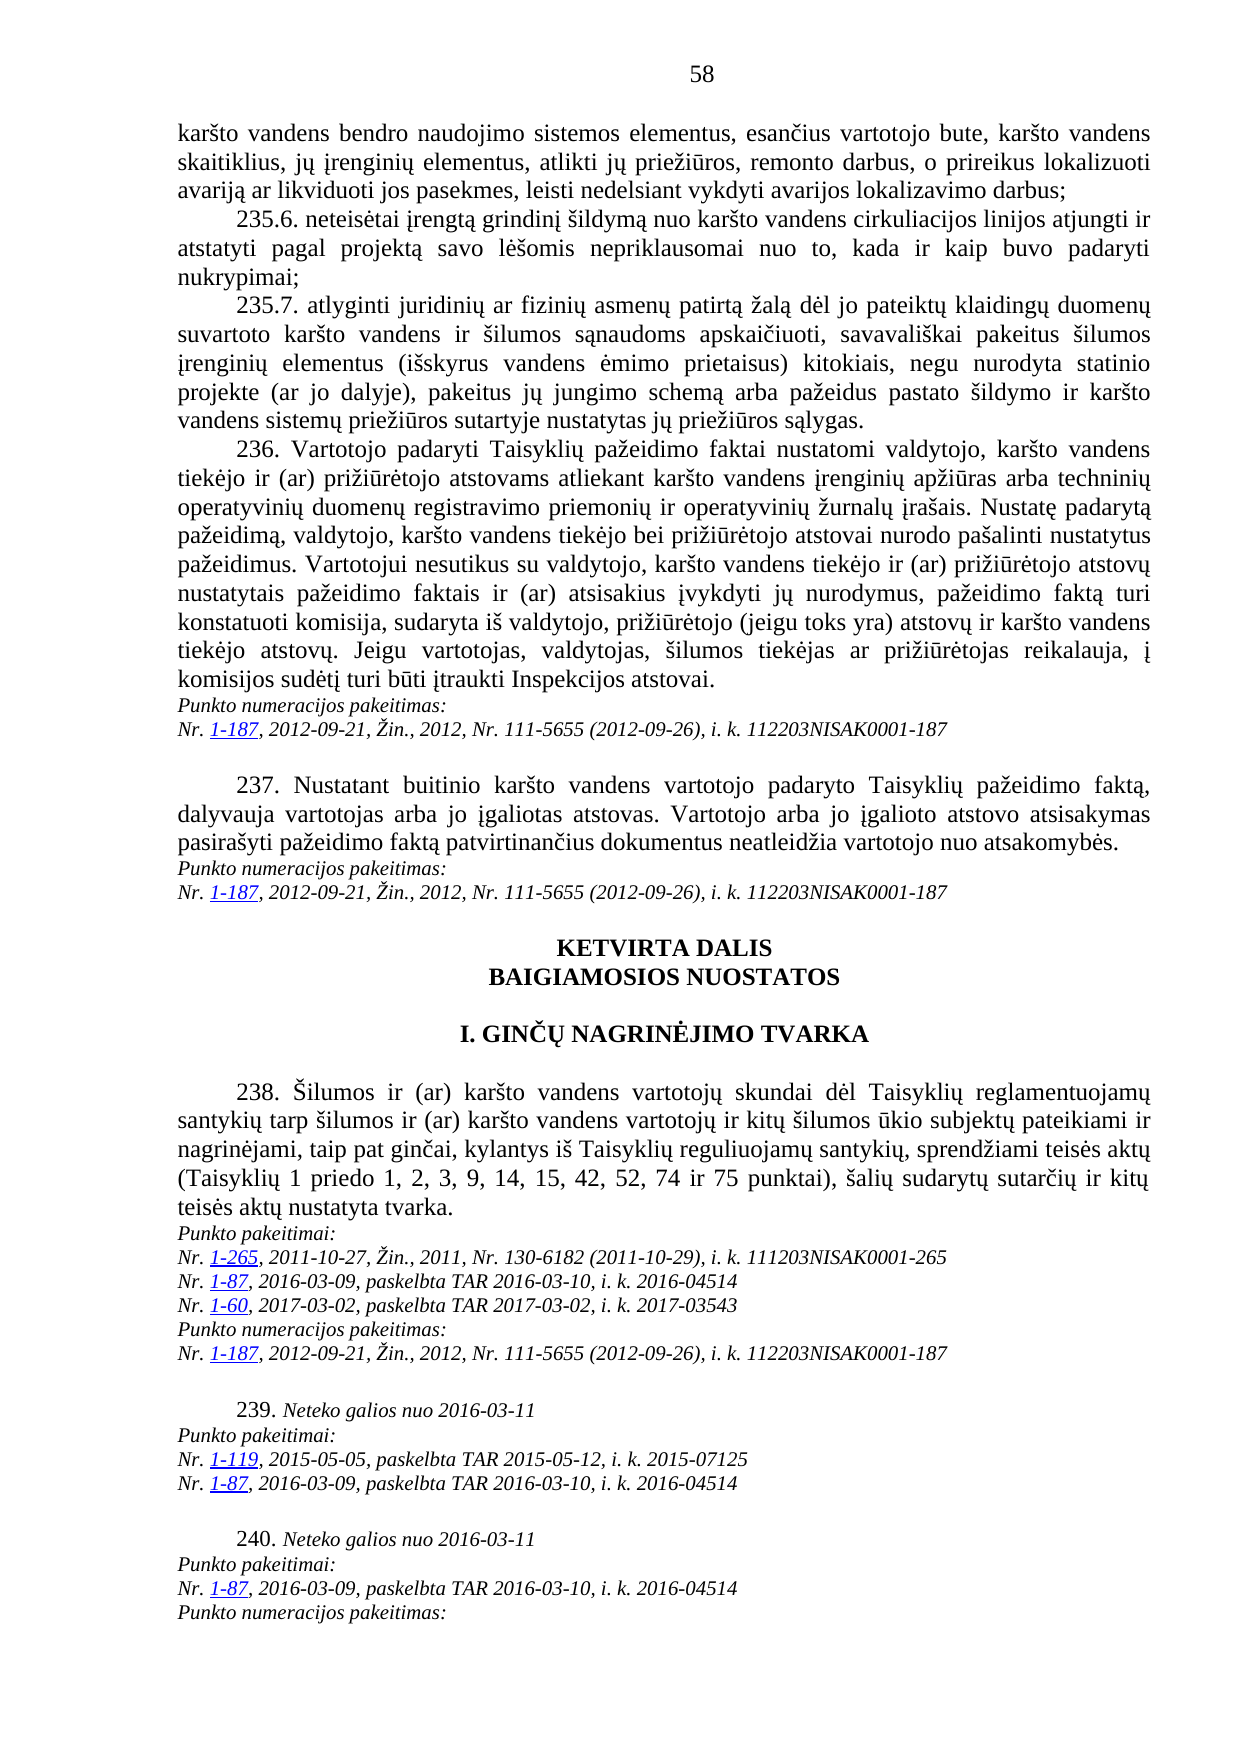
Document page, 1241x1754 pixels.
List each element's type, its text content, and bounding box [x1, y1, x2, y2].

text Punkto pakeitimai: [177, 1221, 1152, 1245]
text Punkto numeracijos pakeitimas: [177, 1317, 1152, 1341]
text Nr. 1-87, 2016-03-09, paskelbta TAR 2016-03-10, i. k. 2016-04514 [177, 1576, 1152, 1600]
text Nr. 1-187, 2012-09-21, Žin., 2012, Nr. 111-5655 (2012-09-26), i. k. 112203NISAK0001-187 [177, 880, 1152, 904]
text 235.6. neteisėtai įrengtą grindinį šildymą nuo karšto vandens cirkuliacijos linijos atjungti ir atstatyti pagal projektą savo lėšomis nepriklausomai nuo to, kada ir kaip buvo padaryti nukrypimai; [177, 204, 1152, 291]
text i. GINČŲ NAGRINĖJIMO TVARKA [177, 1019, 1152, 1048]
text Nr. 1-87, 2016-03-09, paskelbta TAR 2016-03-10, i. k. 2016-04514 [177, 1269, 1152, 1293]
text karšto vandens bendro naudojimo sistemos elementus, esančius vartotojo bute, karšto vandens skaitiklius, jų įrenginių elementus, atlikti jų priežiūros, remonto darbus, o prireikus lokalizuoti avariją ar likviduoti jos pasekmes, leisti nedelsiant vykdyti avarijos lokalizavimo darbus; [177, 118, 1152, 204]
text bAIGIAMOSIOS NUOSTATOS [177, 962, 1152, 991]
text Nr. 1-87, 2016-03-09, paskelbta TAR 2016-03-10, i. k. 2016-04514 [177, 1471, 1152, 1495]
text Nr. 1-119, 2015-05-05, paskelbta TAR 2015-05-12, i. k. 2015-07125 [177, 1447, 1152, 1471]
text Nr. 1-187, 2012-09-21, Žin., 2012, Nr. 111-5655 (2012-09-26), i. k. 112203NISAK0001-187 [177, 717, 1152, 741]
text Punkto numeracijos pakeitimas: [177, 1600, 1152, 1624]
text Punkto numeracijos pakeitimas: [177, 693, 1152, 717]
text ketvirta DALIS [177, 933, 1152, 962]
text 240. Neteko galios nuo 2016-03-11 [177, 1523, 1152, 1552]
text Punkto pakeitimai: [177, 1552, 1152, 1576]
text Nr. 1-60, 2017-03-02, paskelbta TAR 2017-03-02, i. k. 2017-03543 [177, 1293, 1152, 1317]
text Nr. 1-187, 2012-09-21, Žin., 2012, Nr. 111-5655 (2012-09-26), i. k. 112203NISAK0001-187 [177, 1341, 1152, 1365]
text Punkto pakeitimai: [177, 1422, 1152, 1447]
text 238. Šilumos ir (ar) karšto vandens vartotojų skundai dėl Taisyklių reglamentuojamų santykių tarp šilumos ir (ar) karšto vandens vartotojų ir kitų šilumos ūkio subjektų pateikiami ir nagrinėjami, taip pat ginčai, kylantys iš Taisyklių reguliuojamų santykių, sprendžiami teisės aktų (Taisyklių 1 priedo 1, 2, 3, 9, 14, 15, 42, 52, 74 ir 75 punktai), šalių sudarytų sutarčių ir kitų teisės aktų nustatyta tvarka. [177, 1077, 1152, 1221]
text 237. Nustatant buitinio karšto vandens vartotojo padaryto Taisyklių pažeidimo faktą, dalyvauja vartotojas arba jo įgaliotas atstovas. Vartotojo arba jo įgalioto atstovo atsisakymas pasirašyti pažeidimo faktą patvirtinančius dokumentus neatleidžia vartotojo nuo atsakomybės. [177, 770, 1152, 856]
text 239. Neteko galios nuo 2016-03-11 [177, 1394, 1152, 1422]
text Punkto numeracijos pakeitimas: [177, 856, 1152, 880]
text Nr. 1-265, 2011-10-27, Žin., 2011, Nr. 130-6182 (2011-10-29), i. k. 111203NISAK0001-265 [177, 1245, 1152, 1269]
text 235.7. atlyginti juridinių ar fizinių asmenų patirtą žalą dėl jo pateiktų klaidingų duomenų suvartoto karšto vandens ir šilumos sąnaudoms apskaičiuoti, savavališkai pakeitus šilumos įrenginių elementus (išskyrus vandens ėmimo prietaisus) kitokiais, negu nurodyta statinio projekte (ar jo dalyje), pakeitus jų jungimo schemą arba pažeidus pastato šildymo ir karšto vandens sistemų priežiūros sutartyje nustatytas jų priežiūros sąlygas. [177, 291, 1152, 434]
text 236. Vartotojo padaryti Taisyklių pažeidimo faktai nustatomi valdytojo, karšto vandens tiekėjo ir (ar) prižiūrėtojo atstovams atliekant karšto vandens įrenginių apžiūras arba techninių operatyvinių duomenų registravimo priemonių ir operatyvinių žurnalų įrašais. Nustatę padarytą pažeidimą, valdytojo, karšto vandens tiekėjo bei prižiūrėtojo atstovai nurodo pašalinti nustatytus pažeidimus. Vartotojui nesutikus su valdytojo, karšto vandens tiekėjo ir (ar) prižiūrėtojo atstovų nustatytais pažeidimo faktais ir (ar) atsisakius įvykdyti jų nurodymus, pažeidimo faktą turi konstatuoti komisija, sudaryta iš valdytojo, prižiūrėtojo (jeigu toks yra) atstovų ir karšto vandens tiekėjo atstovų. Jeigu vartotojas, valdytojas, šilumos tiekėjas ar prižiūrėtojas reikalauja, į komisijos sudėtį turi būti įtraukti Inspekcijos atstovai. [177, 434, 1152, 693]
